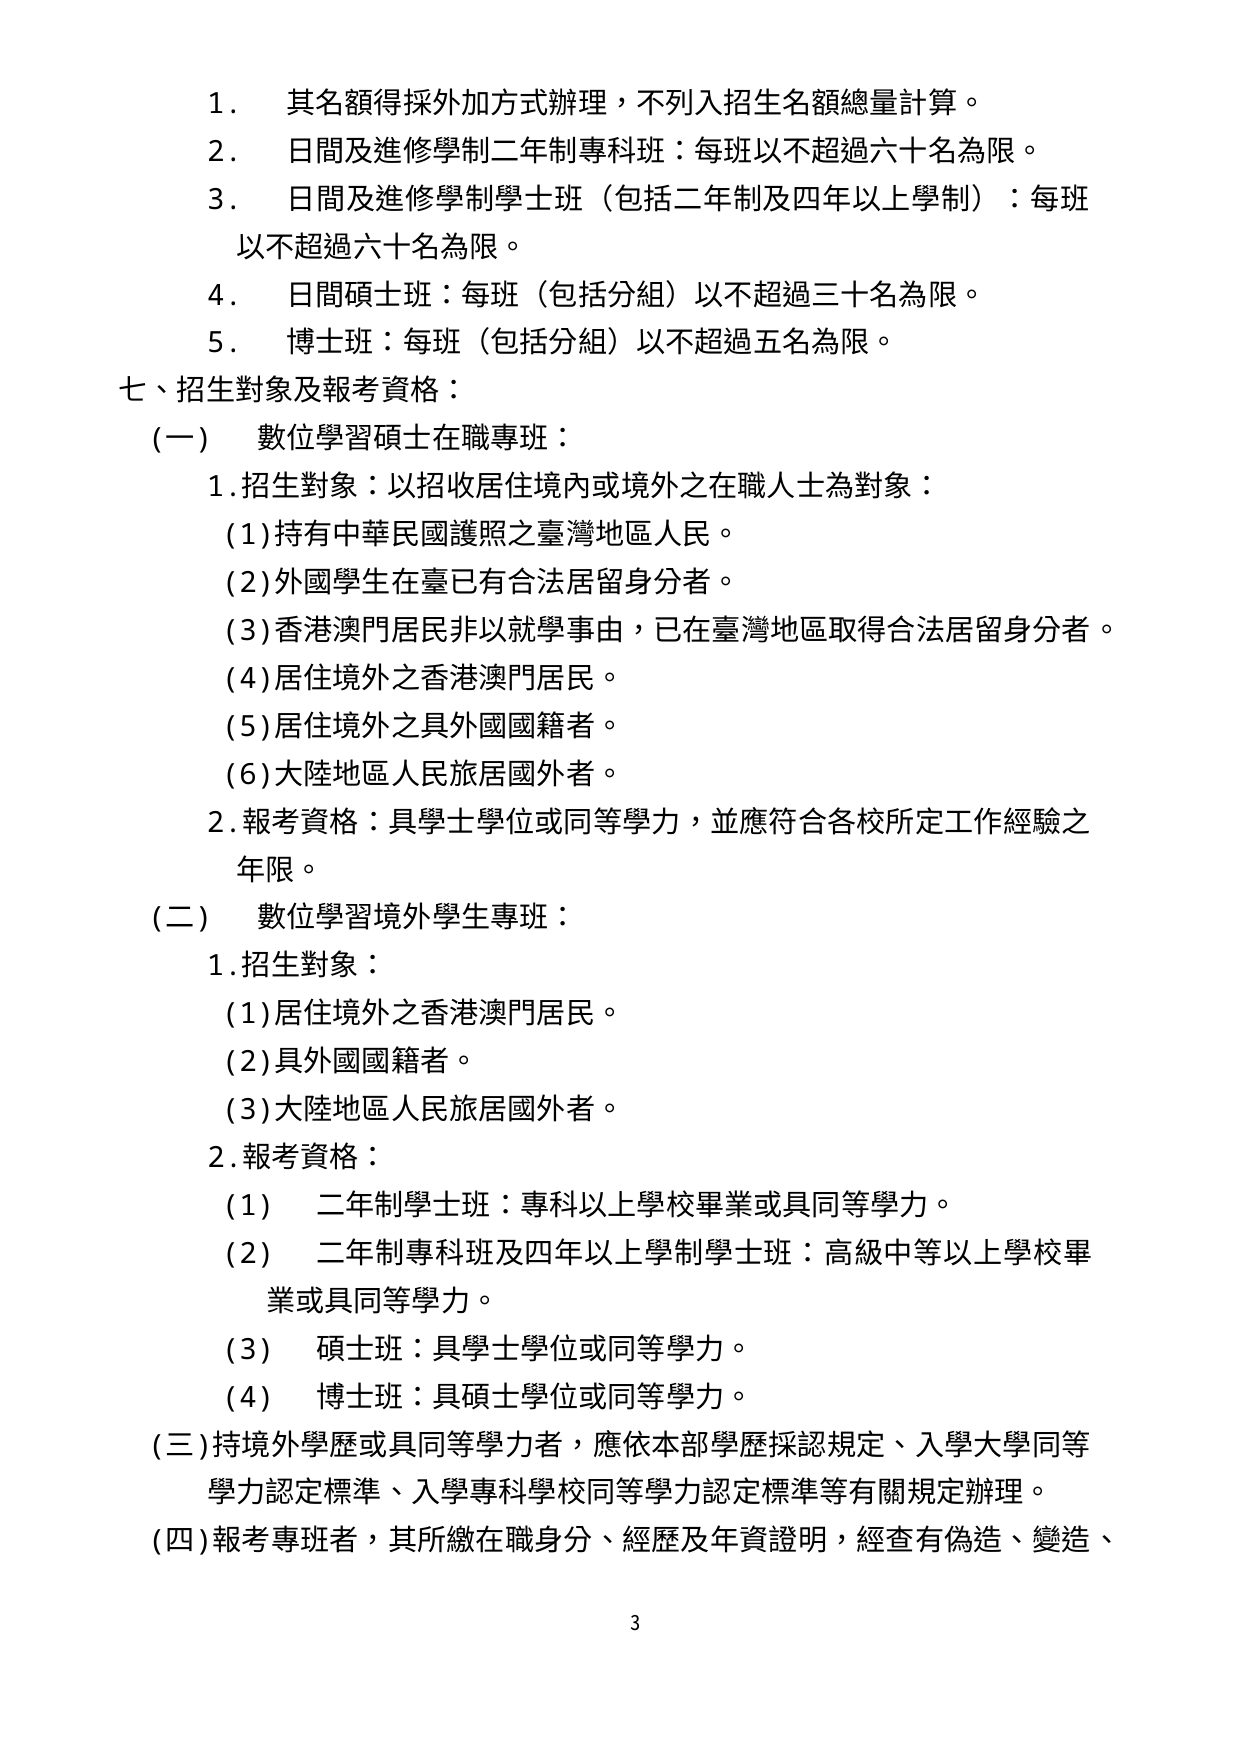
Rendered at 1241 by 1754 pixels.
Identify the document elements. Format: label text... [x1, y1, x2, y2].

text (一) 數位學習碩士在職專班： [148, 410, 1092, 458]
text 3. 日間及進修學制學士班（包括二年制及四年以上學制）：每班以不超過六十名為限。 [207, 171, 1092, 267]
text (2)外國學生在臺已有合法居留身分者。 [222, 554, 1092, 602]
text (3)香港澳門居民非以就學事由，已在臺灣地區取得合法居留身分者。(4)居住境外之香港澳門居民。 [222, 602, 1092, 698]
text 1.招生對象： [207, 937, 1092, 985]
text (6)大陸地區人民旅居國外者。 [222, 746, 1092, 794]
text (1)居住境外之香港澳門居民。 [222, 985, 1092, 1033]
text 1.招生對象：以招收居住境內或境外之在職人士為對象： [207, 458, 1092, 506]
text 1. 其名額得採外加方式辦理，不列入招生名額總量計算。 [207, 75, 1092, 123]
text (二) 數位學習境外學生專班： [148, 889, 1092, 937]
text 4. 日間碩士班：每班（包括分組）以不超過三十名為限。 [207, 267, 1092, 314]
text (5)居住境外之具外國國籍者。 [222, 698, 1092, 746]
text (2)具外國國籍者。 [222, 1033, 1092, 1081]
list 碩士班：具學士學位或同等學力。 [222, 1321, 1092, 1369]
text 5. 博士班：每班（包括分組）以不超過五名為限。 [207, 314, 1092, 362]
text (四)報考專班者，其所繳在職身分、經歷及年資證明，經查有偽造、變造、假借、冒用或不實，未入學者，取消其錄取資格；已入學者，撤銷其學籍，並應負法律責任。另應符合各校所定居住當地或工作經驗之年限；該年限由各校於其招生規定及簡章中明定之。 [148, 1512, 1092, 1560]
text 七、招生對象及報考資格： [118, 362, 1092, 410]
text 2. 日間及進修學制二年制專科班：每班以不超過六十名為限。 [207, 123, 1092, 171]
text (3)大陸地區人民旅居國外者。 [222, 1081, 1092, 1129]
text (三)持境外學歷或具同等學力者，應依本部學歷採認規定、入學大學同等學力認定標準、入學專科學校同等學力認定標準等有關規定辦理。 [148, 1417, 1092, 1512]
text (1)持有中華民國護照之臺灣地區人民。 [222, 506, 1092, 554]
list 二年制學士班：專科以上學校畢業或具同等學力。 [222, 1177, 1092, 1225]
list 博士班：具碩士學位或同等學力。 [222, 1369, 1092, 1417]
text 2.報考資格：具學士學位或同等學力，並應符合各校所定工作經驗之年限。 [207, 794, 1092, 889]
list 二年制專科班及四年以上學制學士班：高級中等以上學校畢業或具同等學力。 [222, 1225, 1092, 1321]
text 2.報考資格： [207, 1129, 1092, 1177]
